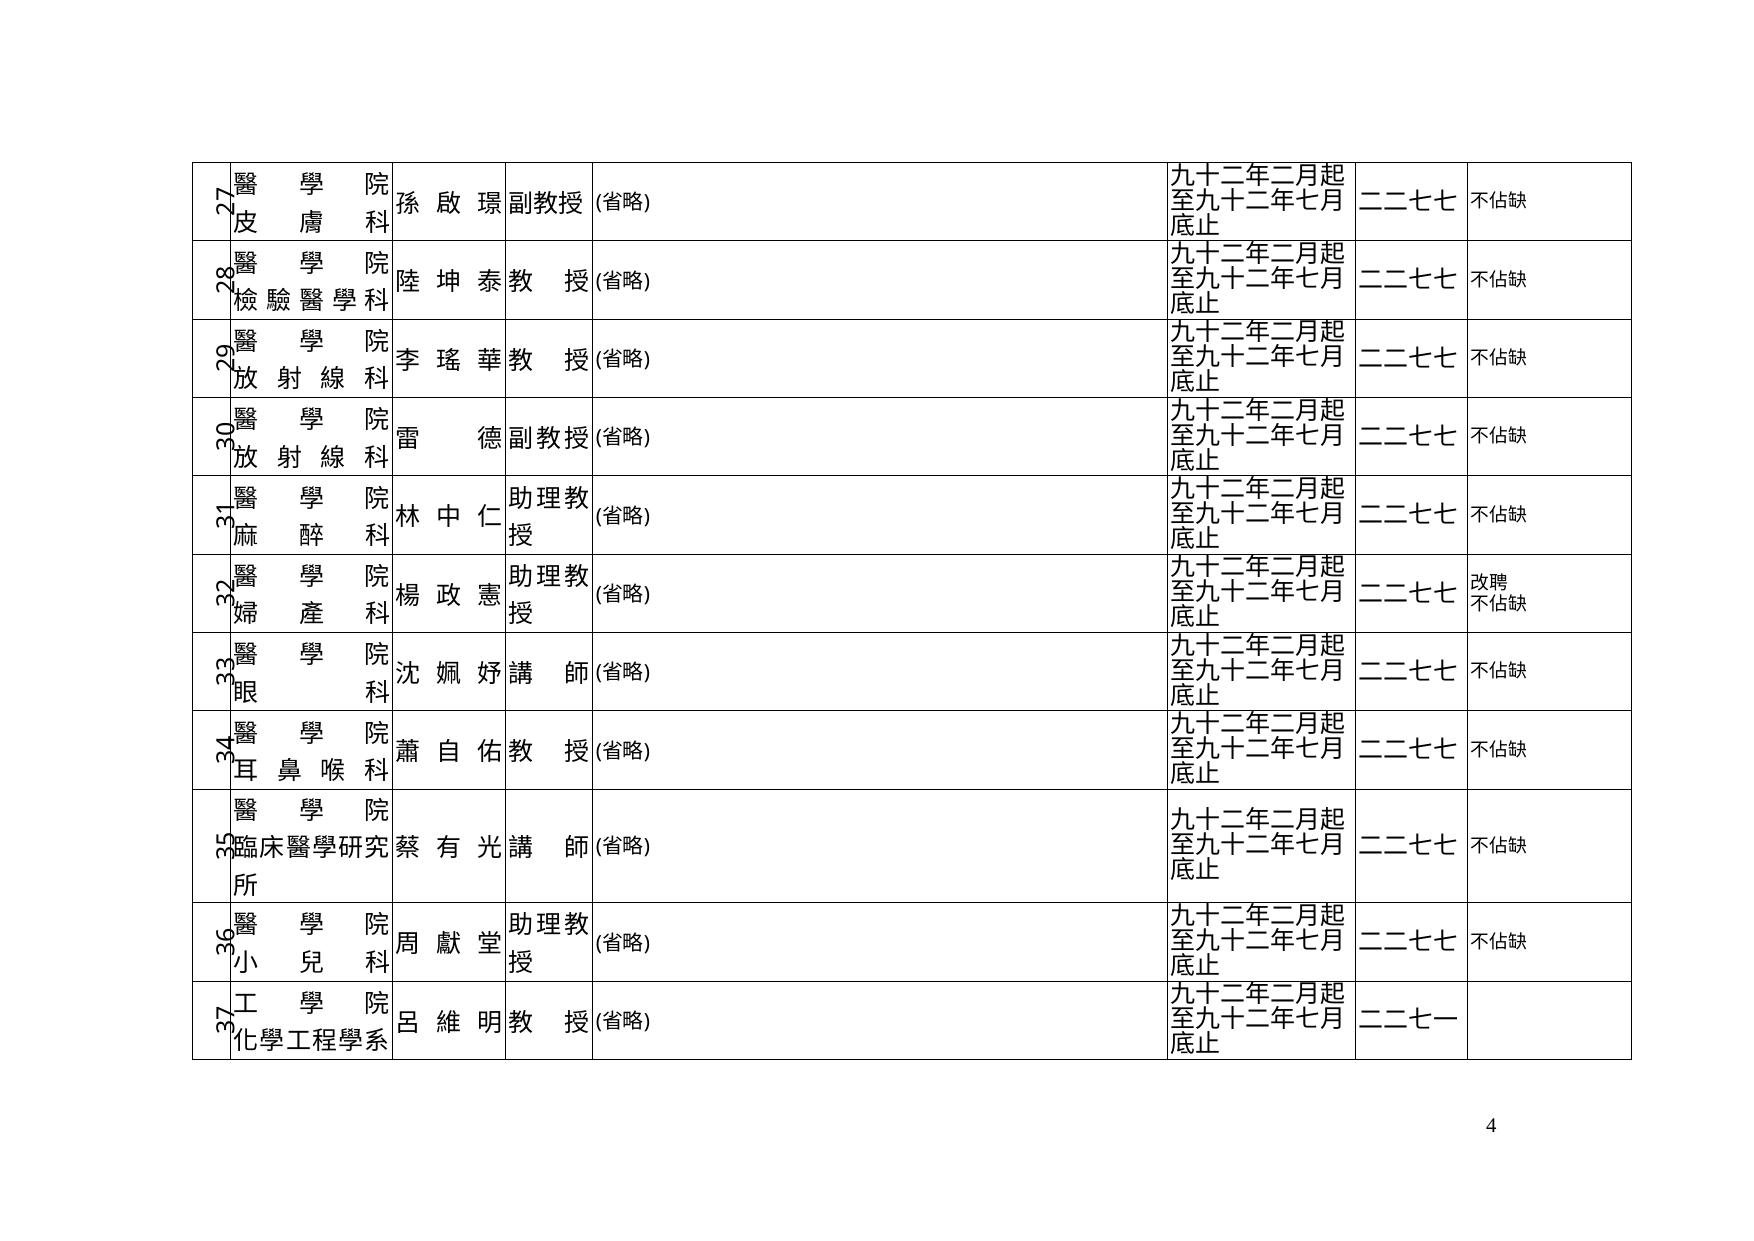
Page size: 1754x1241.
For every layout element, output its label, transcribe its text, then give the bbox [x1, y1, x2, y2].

table_cell 不佔缺 [1468, 476, 1631, 554]
table_cell 助理教授 [506, 903, 592, 981]
table_cell 不佔缺 [1468, 790, 1631, 902]
table_cell 醫學院 檢驗醫學科 [231, 241, 392, 319]
table_cell (省略) [593, 320, 1167, 397]
table_cell 二二七一 [1356, 982, 1467, 1059]
table_cell 二二七七 [1356, 398, 1467, 475]
table_cell 二二七七 [1356, 790, 1467, 902]
table_cell 33 [193, 633, 230, 710]
table_cell (省略) [593, 790, 1167, 902]
table_cell 雷德 [393, 398, 505, 475]
table_cell 九十二年二月起至九十二年七月底止 [1168, 476, 1355, 554]
table_cell 九十二年二月起至九十二年七月底止 [1168, 241, 1355, 319]
table_cell 不佔缺 [1468, 241, 1631, 319]
table_cell 呂維明 [393, 982, 505, 1059]
table_cell 28 [193, 241, 230, 319]
table_cell 九十二年二月起至九十二年七月底止 [1168, 163, 1355, 240]
table_cell 34 [193, 711, 230, 789]
table_cell 陸坤泰 [393, 241, 505, 319]
table_cell (省略) [593, 982, 1167, 1059]
table_cell 教授 [506, 711, 592, 789]
table_cell (省略) [593, 398, 1167, 475]
table_cell 不佔缺 [1468, 633, 1631, 710]
table_cell 教授 [506, 241, 592, 319]
table_cell 二二七七 [1356, 711, 1467, 789]
table_cell 醫學院 放射線科 [231, 398, 392, 475]
table_cell 27 [193, 163, 230, 240]
table_cell (省略) [593, 711, 1167, 789]
table_cell 二二七七 [1356, 241, 1467, 319]
table_cell 九十二年二月起至九十二年七月底止 [1168, 711, 1355, 789]
table_cell (省略) [593, 903, 1167, 981]
table_cell 不佔缺 [1468, 320, 1631, 397]
table_cell 九十二年二月起至九十二年七月底止 [1168, 790, 1355, 902]
table_cell 講師 [506, 790, 592, 902]
table_cell 29 [193, 320, 230, 397]
table_cell 醫學院 耳鼻喉科 [231, 711, 392, 789]
table_cell 助理教授 [506, 555, 592, 632]
table_cell 九十二年二月起至九十二年七月底止 [1168, 982, 1355, 1059]
table_cell 醫學院 放射線科 [231, 320, 392, 397]
table_cell 二二七七 [1356, 633, 1467, 710]
table_cell 九十二年二月起至九十二年七月底止 [1168, 320, 1355, 397]
table_cell 醫學院 臨床醫學研究所 [231, 790, 392, 902]
table_cell 32 [193, 555, 230, 632]
table_cell 不佔缺 [1468, 711, 1631, 789]
table_cell 醫學院 眼科 [231, 633, 392, 710]
table_cell 教授 [506, 982, 592, 1059]
table_cell 不佔缺 [1468, 903, 1631, 981]
table_cell [1468, 982, 1631, 1059]
table_cell 36 [193, 903, 230, 981]
table_cell 周獻堂 [393, 903, 505, 981]
table_cell 二二七七 [1356, 163, 1467, 240]
table_cell 30 [193, 398, 230, 475]
table_cell 二二七七 [1356, 320, 1467, 397]
table_cell (省略) [593, 163, 1167, 240]
table_cell 九十二年二月起至九十二年七月底止 [1168, 398, 1355, 475]
table_cell (省略) [593, 555, 1167, 632]
table_cell 李瑤華 [393, 320, 505, 397]
table_cell 醫學院 皮膚科 [231, 163, 392, 240]
table_cell 31 [193, 476, 230, 554]
table_cell 沈姵妤 [393, 633, 505, 710]
table_cell (省略) [593, 241, 1167, 319]
table_cell 九十二年二月起至九十二年七月底止 [1168, 633, 1355, 710]
table_cell 改聘 不佔缺 [1468, 555, 1631, 632]
table_cell 副教授 [506, 163, 592, 240]
table_cell 教授 [506, 320, 592, 397]
table_cell 二二七七 [1356, 555, 1467, 632]
table_cell 九十二年二月起至九十二年七月底止 [1168, 555, 1355, 632]
table_cell 不佔缺 [1468, 398, 1631, 475]
table_cell 蕭自佑 [393, 711, 505, 789]
table_cell 二二七七 [1356, 903, 1467, 981]
table_cell 林中仁 [393, 476, 505, 554]
table_cell (省略) [593, 476, 1167, 554]
table_cell 35 [193, 790, 230, 902]
table_cell 醫學院 麻醉科 [231, 476, 392, 554]
table_cell 講師 [506, 633, 592, 710]
table_cell 助理教授 [506, 476, 592, 554]
table_cell 醫學院 婦產科 [231, 555, 392, 632]
table_cell 九十二年二月起至九十二年七月底止 [1168, 903, 1355, 981]
table_cell 蔡有光 [393, 790, 505, 902]
table_cell 37 [193, 982, 230, 1059]
table_cell 孫啟璟 [393, 163, 505, 240]
table_cell 醫學院 小兒科 [231, 903, 392, 981]
table_cell 楊政憲 [393, 555, 505, 632]
table_cell 副教授 [506, 398, 592, 475]
table_cell 二二七七 [1356, 476, 1467, 554]
table_cell (省略) [593, 633, 1167, 710]
table_cell 工學院 化學工程學系 [231, 982, 392, 1059]
table_cell 不佔缺 [1468, 163, 1631, 240]
